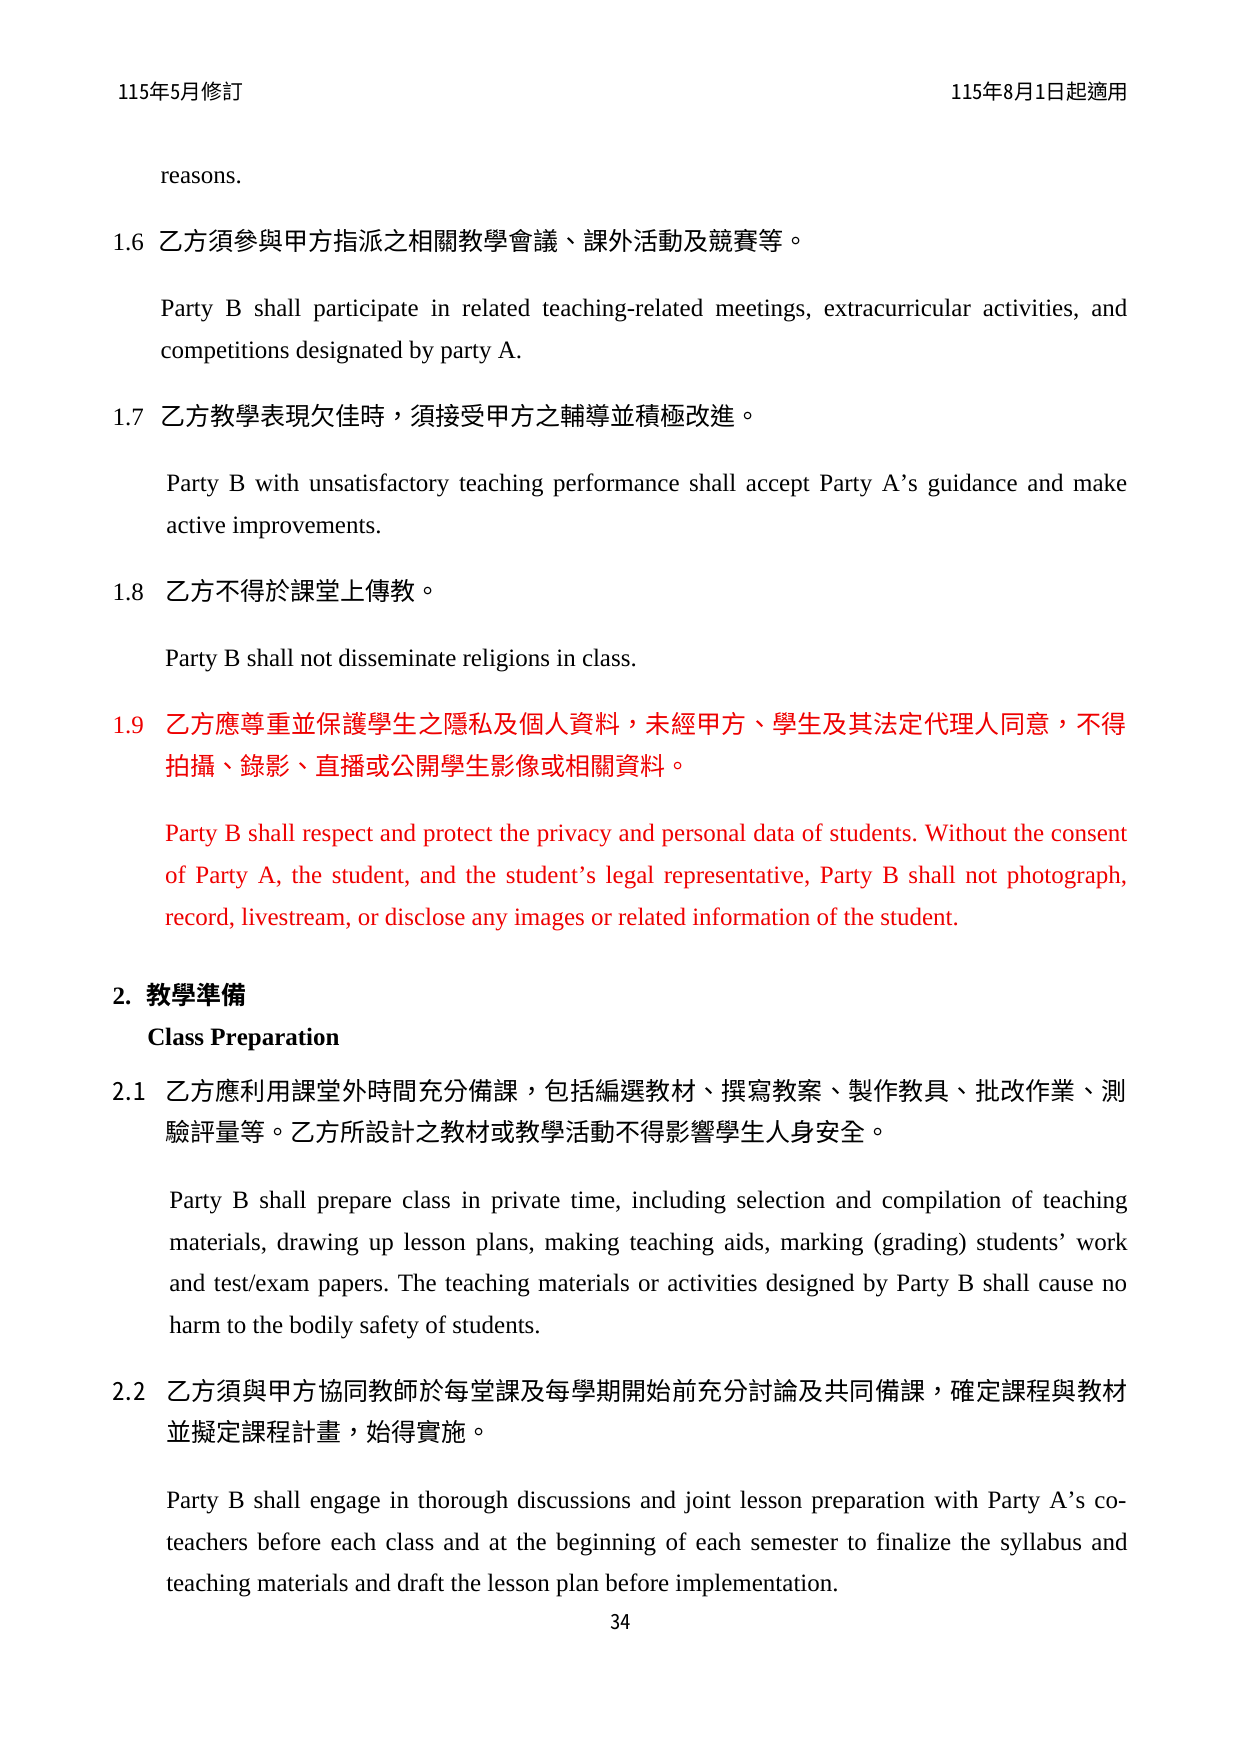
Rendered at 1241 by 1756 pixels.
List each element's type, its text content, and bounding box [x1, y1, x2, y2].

list 乙方須參與甲方指派之相關教學會議、課外活動及競賽等。 [112, 217, 1128, 258]
list 乙方應利用課堂外時間充分備課，包括編選教材、撰寫教案、製作教具、批改作業、測驗評量等。乙方所設計之教材或教學活動不得影響學生人身安全。 [112, 1067, 1128, 1150]
text Party B shall respect and protect the privacy and personal data of students. Without the consent of Party A, the student, and the student’s legal representative, Party B shall not photograph, record, livestream, or disclose any images or related information of the student. [165, 808, 1128, 933]
text reasons. [160, 150, 1128, 192]
text Party B shall participate in related teaching-related meetings, extracurricular activities, and competitions designated by party A. [160, 283, 1128, 367]
list 乙方教學表現欠佳時，須接受甲方之輔導並積極改進。 [112, 392, 1128, 433]
text Party B shall not disseminate religions in class. [165, 633, 1128, 675]
text Party B shall prepare class in private time, including selection and compilation of teaching materials, drawing up lesson plans, making teaching aids, marking (grading) students’ work and test/exam papers. The teaching materials or activities designed by Party B shall cause no harm to the bodily safety of students. [169, 1175, 1128, 1342]
text Class Preparation [147, 1012, 1128, 1054]
list 教學準備 [112, 971, 1128, 1012]
list 乙方須與甲方協同教師於每堂課及每學期開始前充分討論及共同備課，確定課程與教材並擬定課程計畫，始得實施。 [112, 1367, 1128, 1450]
list 乙方不得於課堂上傳教。 [112, 567, 1128, 608]
list 乙方應尊重並保護學生之隱私及個人資料，未經甲方、學生及其法定代理人同意，不得拍攝、錄影、直播或公開學生影像或相關資料。 [112, 700, 1128, 783]
text Party B with unsatisfactory teaching performance shall accept Party A’s guidance and make active improvements. [166, 458, 1128, 542]
text Party B shall engage in thorough discussions and joint lesson preparation with Party A’s co-teachers before each class and at the beginning of each semester to finalize the syllabus and teaching materials and draft the lesson plan before implementation. [166, 1475, 1128, 1600]
